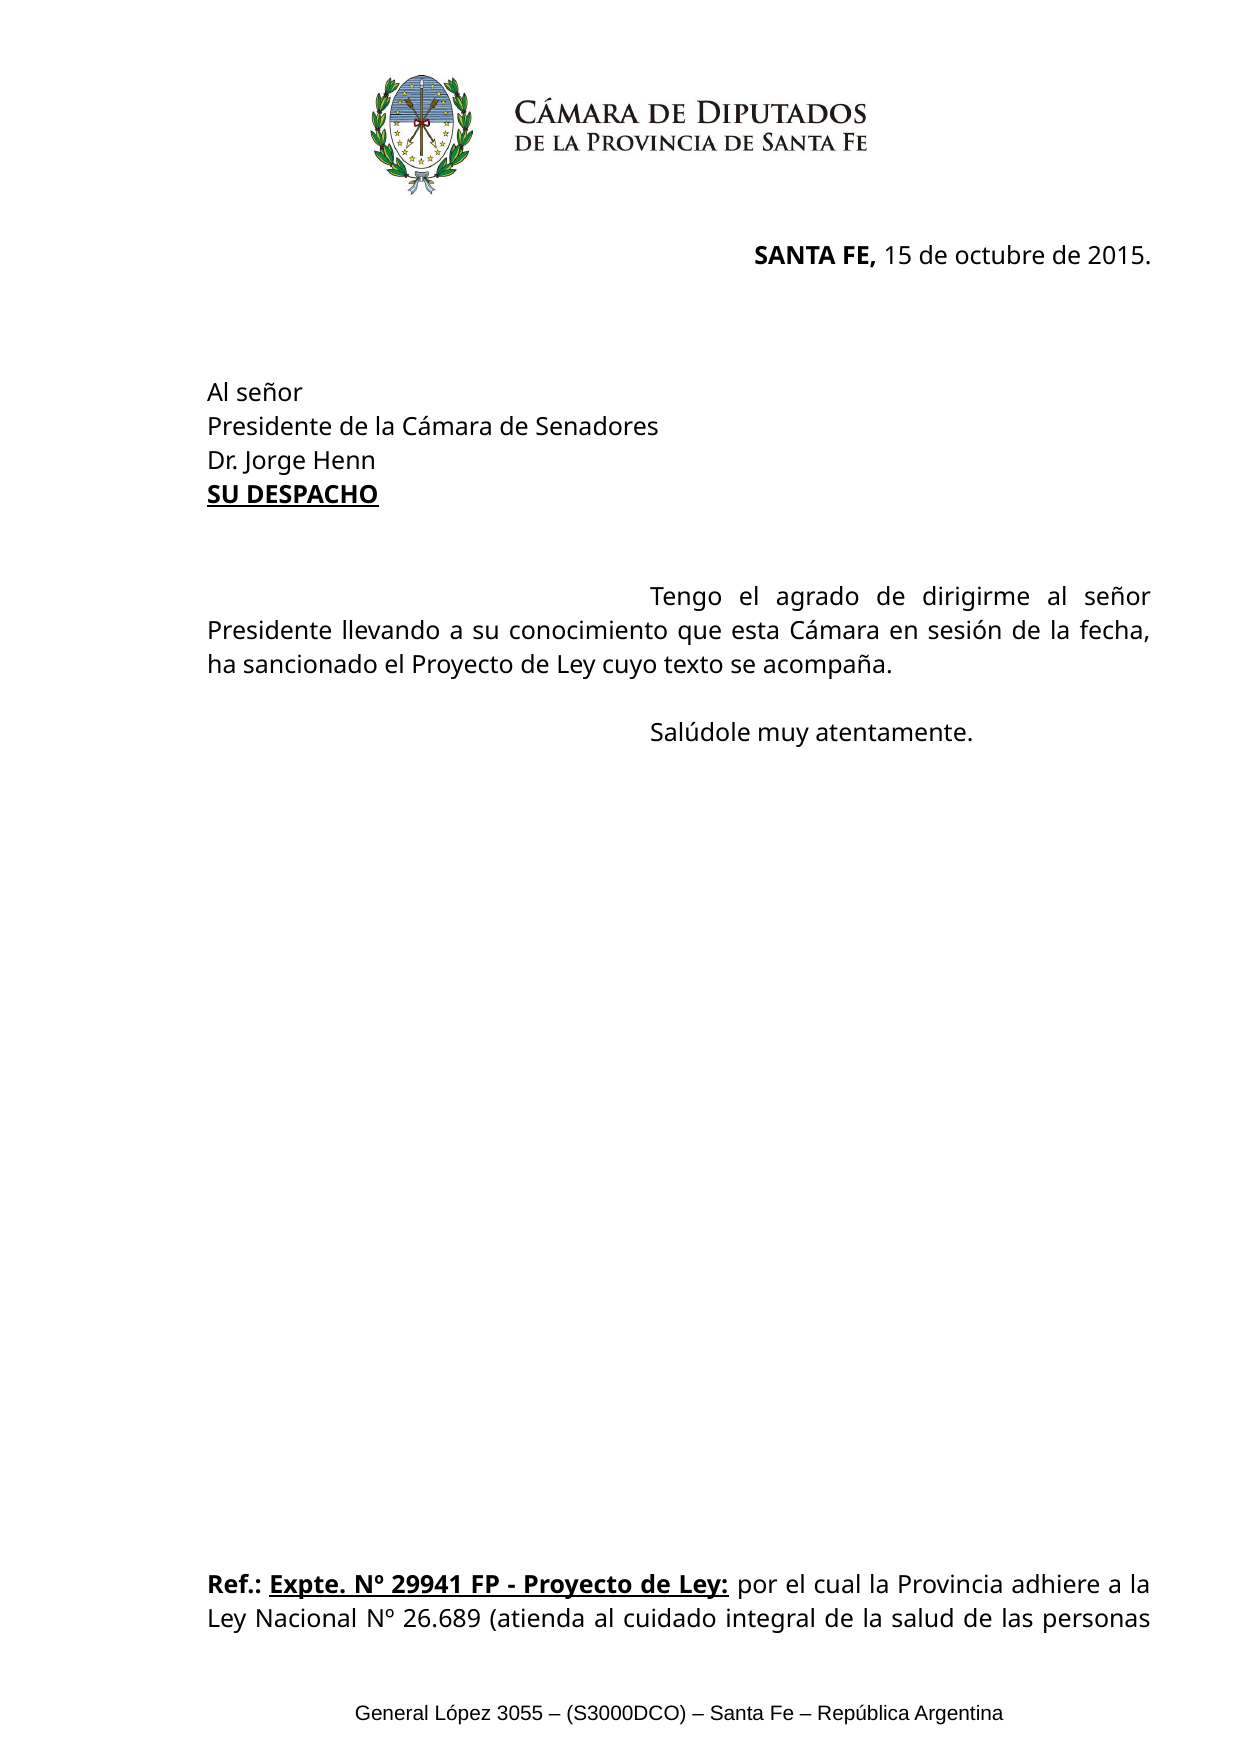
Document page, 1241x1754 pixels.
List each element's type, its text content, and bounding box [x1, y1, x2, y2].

text SU DESPACHO [207, 476, 1152, 511]
text Dr. Jorge Henn [207, 442, 1152, 476]
picture [370, 75, 867, 199]
text Al señor [207, 374, 1152, 408]
text SANTA FE, 15 de octubre de 2015. [207, 238, 1152, 272]
text Tengo el agrado de dirigirme al señor Presidente llevando a su conocimiento que esta Cámara en sesión de la fecha, ha sancionado el Proyecto de Ley cuyo texto se acompaña. [207, 579, 1152, 681]
text Ref.: Expte. Nº 29941 FP - Proyecto de Ley: por el cual la Provincia adhiere a la Ley Nacional Nº 26.689 (atienda al cuidado integral de la salud de las personas [207, 1566, 1152, 1634]
text Salúdole muy atentamente. [207, 715, 1152, 749]
text Presidente de la Cámara de Senadores [207, 408, 1152, 442]
